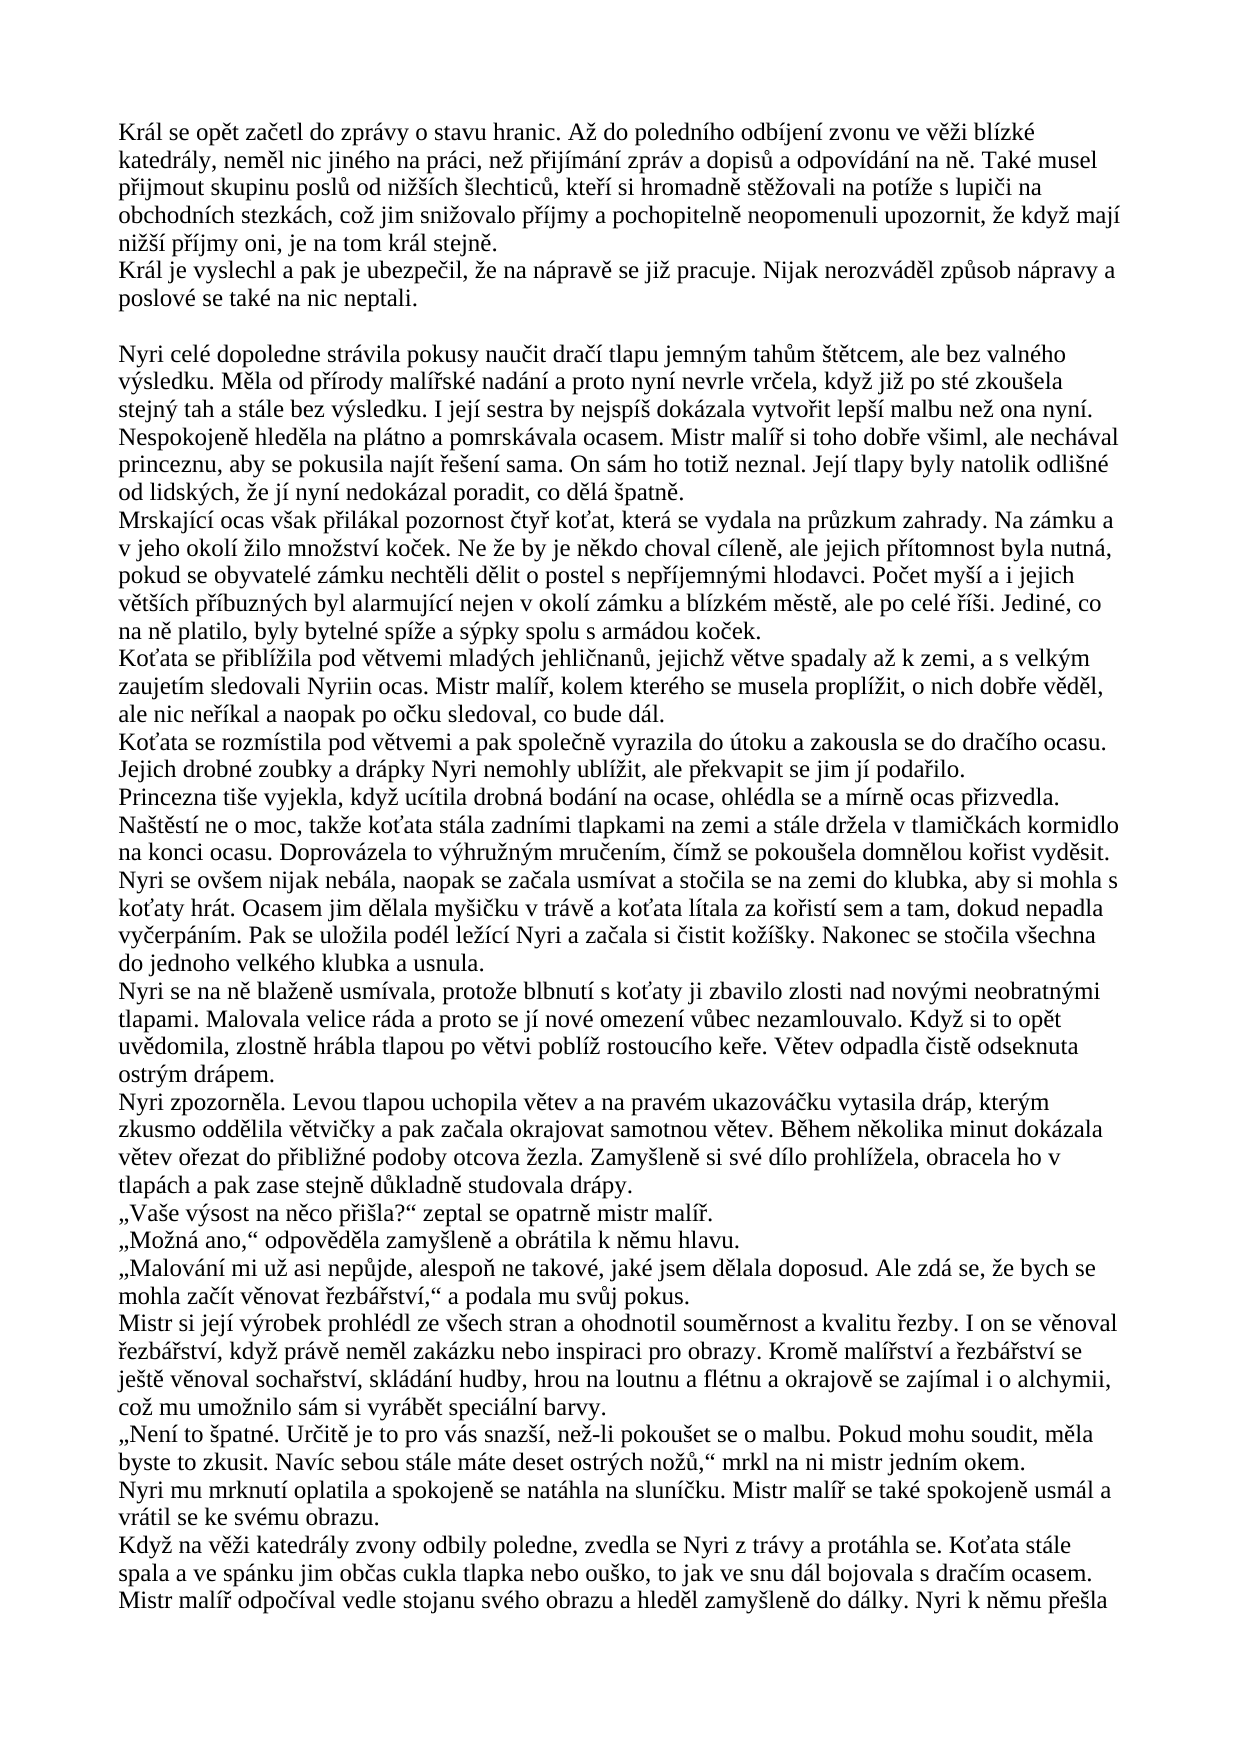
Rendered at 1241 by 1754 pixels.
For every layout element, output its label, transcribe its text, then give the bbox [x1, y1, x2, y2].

text Král se opět začetl do zprávy o stavu hranic. Až do poledního odbíjení zvonu ve věži blízké katedrály, neměl nic jiného na práci, než přijímání zpráv a dopisů a odpovídání na ně. Také musel přijmout skupinu poslů od nižších šlechticů, kteří si hromadně stěžovali na potíže s lupiči na obchodních stezkách, což jim snižovalo příjmy a pochopitelně neopomenuli upozornit, že když mají nižší příjmy oni, je na tom král stejně. Král je vyslechl a pak je ubezpečil, že na nápravě se již pracuje. Nijak nerozváděl způsob nápravy a poslové se také na nic neptali. Nyri celé dopoledne strávila pokusy naučit dračí tlapu jemným tahům štětcem, ale bez valného výsledku. Měla od přírody malířské nadání a proto nyní nevrle vrčela, když již po sté zkoušela stejný tah a stále bez výsledku. I její sestra by nejspíš dokázala vytvořit lepší malbu než ona nyní. Nespokojeně hleděla na plátno a pomrskávala ocasem. Mistr malíř si toho dobře všiml, ale nechával princeznu, aby se pokusila najít řešení sama. On sám ho totiž neznal. Její tlapy byly natolik odlišné od lidských, že jí nyní nedokázal poradit, co dělá špatně. Mrskající ocas však přilákal pozornost čtyř koťat, která se vydala na průzkum zahrady. Na zámku a v jeho okolí žilo množství koček. Ne že by je někdo choval cíleně, ale jejich přítomnost byla nutná, pokud se obyvatelé zámku nechtěli dělit o postel s nepříjemnými hlodavci. Počet myší a i jejich větších příbuzných byl alarmující nejen v okolí zámku a blízkém městě, ale po celé říši. Jediné, co na ně platilo, byly bytelné spíže a sýpky spolu s armádou koček. Koťata se přiblížila pod větvemi mladých jehličnanů, jejichž větve spadaly až k zemi, a s velkým zaujetím sledovali Nyriin ocas. Mistr malíř, kolem kterého se musela proplížit, o nich dobře věděl, ale nic neříkal a naopak po očku sledoval, co bude dál. Koťata se rozmístila pod větvemi a pak společně vyrazila do útoku a zakousla se do dračího ocasu. Jejich drobné zoubky a drápky Nyri nemohly ublížit, ale překvapit se jim jí podařilo. Princezna tiše vyjekla, když ucítila drobná bodání na ocase, ohlédla se a mírně ocas přizvedla. Naštěstí ne o moc, takže koťata stála zadními tlapkami na zemi a stále držela v tlamičkách kormidlo na konci ocasu. Doprovázela to výhružným mručením, čímž se pokoušela domnělou kořist vyděsit. Nyri se ovšem nijak nebála, naopak se začala usmívat a stočila se na zemi do klubka, aby si mohla s koťaty hrát. Ocasem jim dělala myšičku v trávě a koťata lítala za kořistí sem a tam, dokud nepadla vyčerpáním. Pak se uložila podél ležící Nyri a začala si čistit kožíšky. Nakonec se stočila všechna do jednoho velkého klubka a usnula. Nyri se na ně blaženě usmívala, protože blbnutí s koťaty ji zbavilo zlosti nad novými neobratnými tlapami. Malovala velice ráda a proto se jí nové omezení vůbec nezamlouvalo. Když si to opět uvědomila, zlostně hrábla tlapou po větvi poblíž rostoucího keře. Větev odpadla čistě odseknuta ostrým drápem. Nyri zpozorněla. Levou tlapou uchopila větev a na pravém ukazováčku vytasila dráp, kterým zkusmo oddělila větvičky a pak začala okrajovat samotnou větev. Během několika minut dokázala větev ořezat do přibližné podoby otcova žezla. Zamyšleně si své dílo prohlížela, obracela ho v tlapách a pak zase stejně důkladně studovala drápy. „Vaše výsost na něco přišla?“ zeptal se opatrně mistr malíř. „Možná ano,“ odpověděla zamyšleně a obrátila k němu hlavu. „Malování mi už asi nepůjde, alespoň ne takové, jaké jsem dělala doposud. Ale zdá se, že bych se mohla začít věnovat řezbářství,“ a podala mu svůj pokus. Mistr si její výrobek prohlédl ze všech stran a ohodnotil souměrnost a kvalitu řezby. I on se věnoval řezbářství, když právě neměl zakázku nebo inspiraci pro obrazy. Kromě malířství a řezbářství se ještě věnoval sochařství, skládání hudby, hrou na loutnu a flétnu a okrajově se zajímal i o alchymii, což mu umožnilo sám si vyrábět speciální barvy. „Není to špatné. Určitě je to pro vás snazší, než-li pokoušet se o malbu. Pokud mohu soudit, měla byste to zkusit. Navíc sebou stále máte deset ostrých nožů,“ mrkl na ni mistr jedním okem. Nyri mu mrknutí oplatila a spokojeně se natáhla na sluníčku. Mistr malíř se také spokojeně usmál a vrátil se ke svému obrazu. Když na věži katedrály zvony odbily poledne, zvedla se Nyri z trávy a protáhla se. Koťata stále spala a ve spánku jim občas cukla tlapka nebo ouško, to jak ve snu dál bojovala s dračím ocasem. Mistr malíř odpočíval vedle stojanu svého obrazu a hleděl zamyšleně do dálky. Nyri k němu přešla [118, 118, 1122, 1614]
